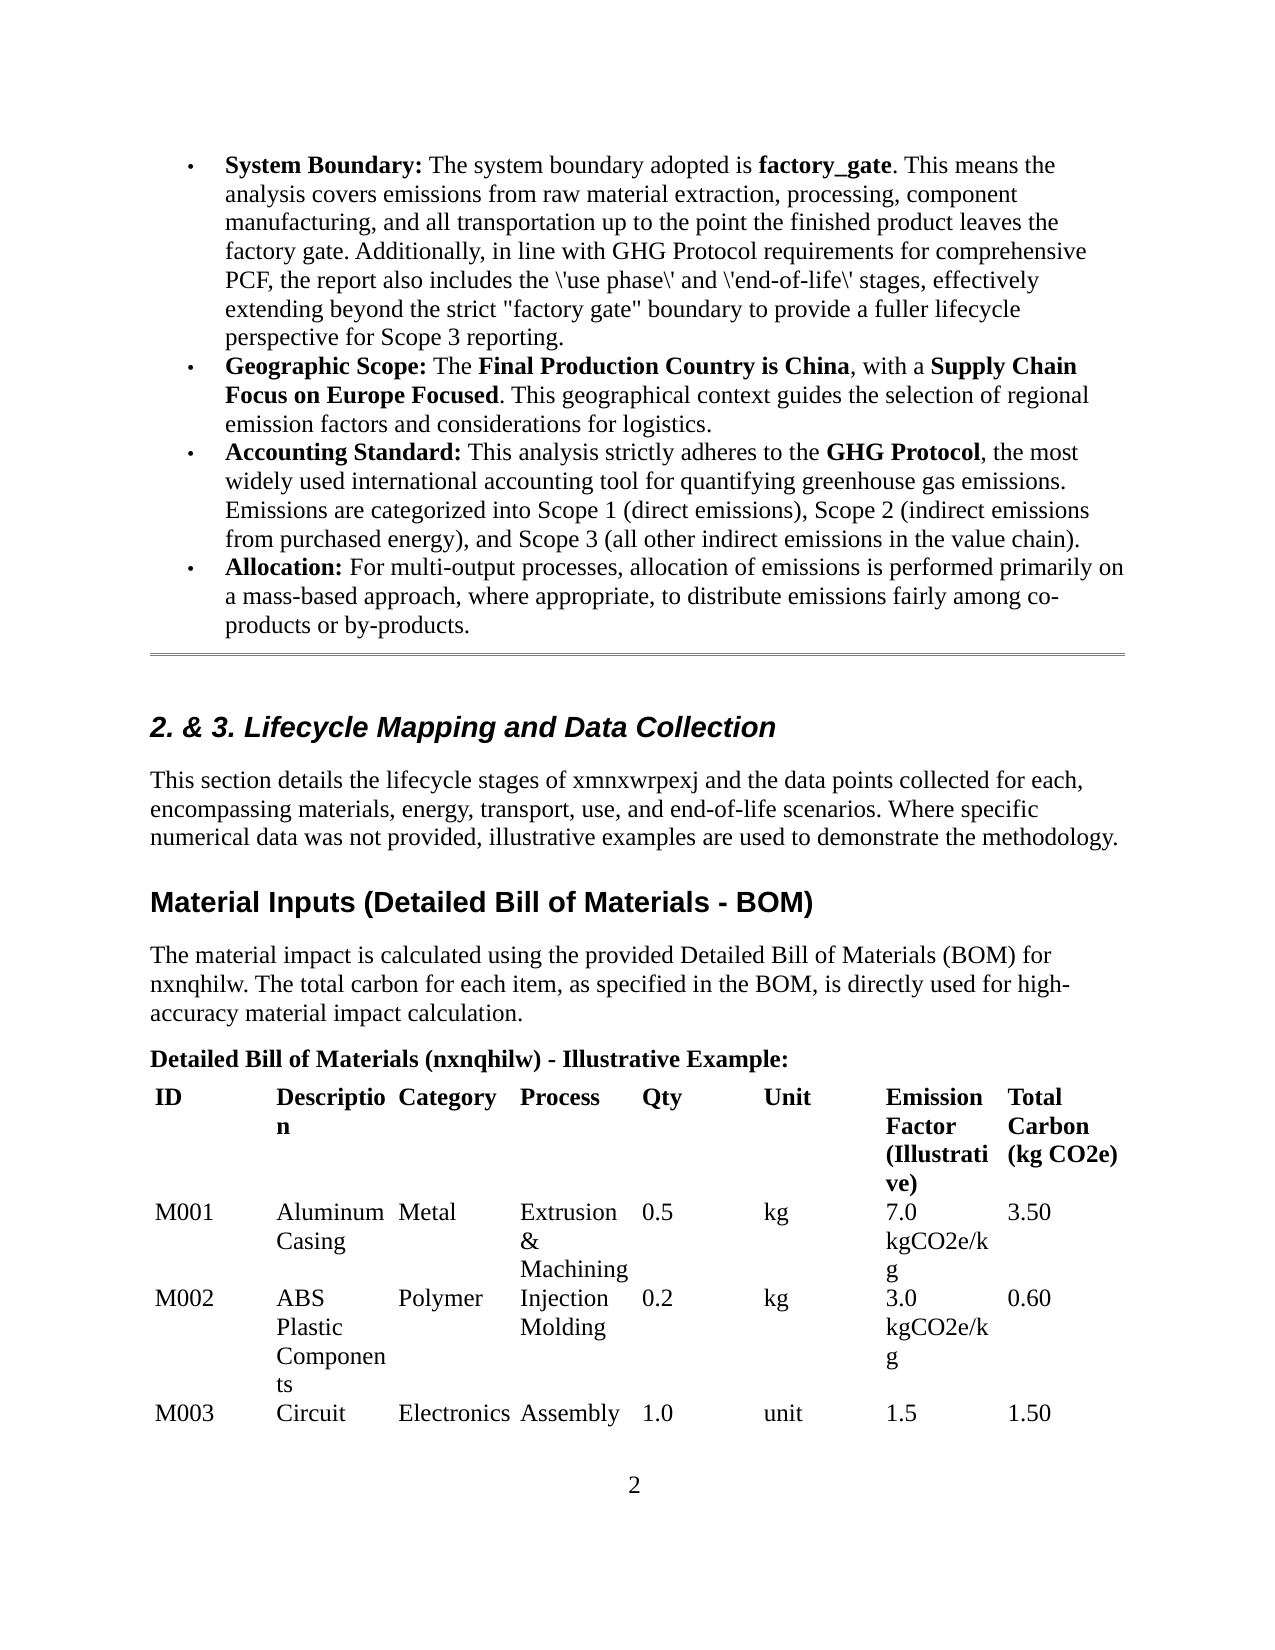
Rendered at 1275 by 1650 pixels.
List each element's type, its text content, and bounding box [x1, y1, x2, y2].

table_header Qty [638, 1082, 759, 1197]
table_header Description [272, 1082, 394, 1197]
table_header Category [394, 1082, 516, 1197]
table_cell Metal [394, 1197, 516, 1283]
table_header Emission Factor (Illustrative) [881, 1082, 1003, 1197]
table_header Total Carbon (kg CO2e) [1003, 1082, 1125, 1197]
table_cell 1.50 [1003, 1398, 1125, 1427]
table_cell Circuit [272, 1398, 394, 1427]
table_cell 1.0 [638, 1398, 759, 1427]
table_cell 0.2 [638, 1283, 759, 1398]
table_cell Polymer [394, 1283, 516, 1398]
table_cell 3.0 kgCO2e/kg [881, 1283, 1003, 1398]
table_header Unit [759, 1082, 881, 1197]
table_cell Assembly [516, 1398, 637, 1427]
table_cell 0.60 [1003, 1283, 1125, 1398]
table_header ID [150, 1082, 272, 1197]
list Allocation: For multi-output processes, allocation of emissions is performed primarily on a mass-based approach, where appropriate, to distribute emissions fairly among co-products or by-products. [187, 552, 1125, 639]
table_cell 7.0 kgCO2e/kg [881, 1197, 1003, 1283]
list System Boundary: The system boundary adopted is factory_gate. This means the analysis covers emissions from raw material extraction, processing, component manufacturing, and all transportation up to the point the finished product leaves the factory gate. Additionally, in line with GHG Protocol requirements for comprehensive PCF, the report also includes the \'use phase\' and \'end-of-life\' stages, effectively extending beyond the strict "factory gate" boundary to provide a fuller lifecycle perspective for Scope 3 reporting. [187, 150, 1125, 351]
subtitle Material Inputs (Detailed Bill of Materials - BOM) [150, 885, 1125, 919]
table_cell unit [759, 1398, 881, 1427]
subtitle 2. & 3. Lifecycle Mapping and Data Collection [150, 710, 1125, 743]
table_cell Injection Molding [516, 1283, 637, 1398]
table_cell ABS Plastic Components [272, 1283, 394, 1398]
table_cell 3.50 [1003, 1197, 1125, 1283]
table_cell M002 [150, 1283, 272, 1398]
table_cell Aluminum Casing [272, 1197, 394, 1283]
list Accounting Standard: This analysis strictly adheres to the GHG Protocol, the most widely used international accounting tool for quantifying greenhouse gas emissions. Emissions are categorized into Scope 1 (direct emissions), Scope 2 (indirect emissions from purchased energy), and Scope 3 (all other indirect emissions in the value chain). [187, 437, 1125, 552]
text The material impact is calculated using the provided Detailed Bill of Materials (BOM) for nxnqhilw. The total carbon for each item, as specified in the BOM, is directly used for high-accuracy material impact calculation. [150, 940, 1125, 1026]
table_cell M003 [150, 1398, 272, 1427]
text Detailed Bill of Materials (nxnqhilw) - Illustrative Example: [150, 1044, 1125, 1073]
table_cell 0.5 [638, 1197, 759, 1283]
table_cell kg [759, 1283, 881, 1398]
table_header Process [516, 1082, 637, 1197]
table_cell kg [759, 1197, 881, 1283]
list Geographic Scope: The Final Production Country is China, with a Supply Chain Focus on Europe Focused. This geographical context guides the selection of regional emission factors and considerations for logistics. [187, 351, 1125, 437]
table_cell 1.5 [881, 1398, 1003, 1427]
table_cell Extrusion & Machining [516, 1197, 637, 1283]
text This section details the lifecycle stages of xmnxwrpexj and the data points collected for each, encompassing materials, energy, transport, use, and end-of-life scenarios. Where specific numerical data was not provided, illustrative examples are used to demonstrate the methodology. [150, 765, 1125, 851]
table_cell M001 [150, 1197, 272, 1283]
table_cell Electronics [394, 1398, 516, 1427]
